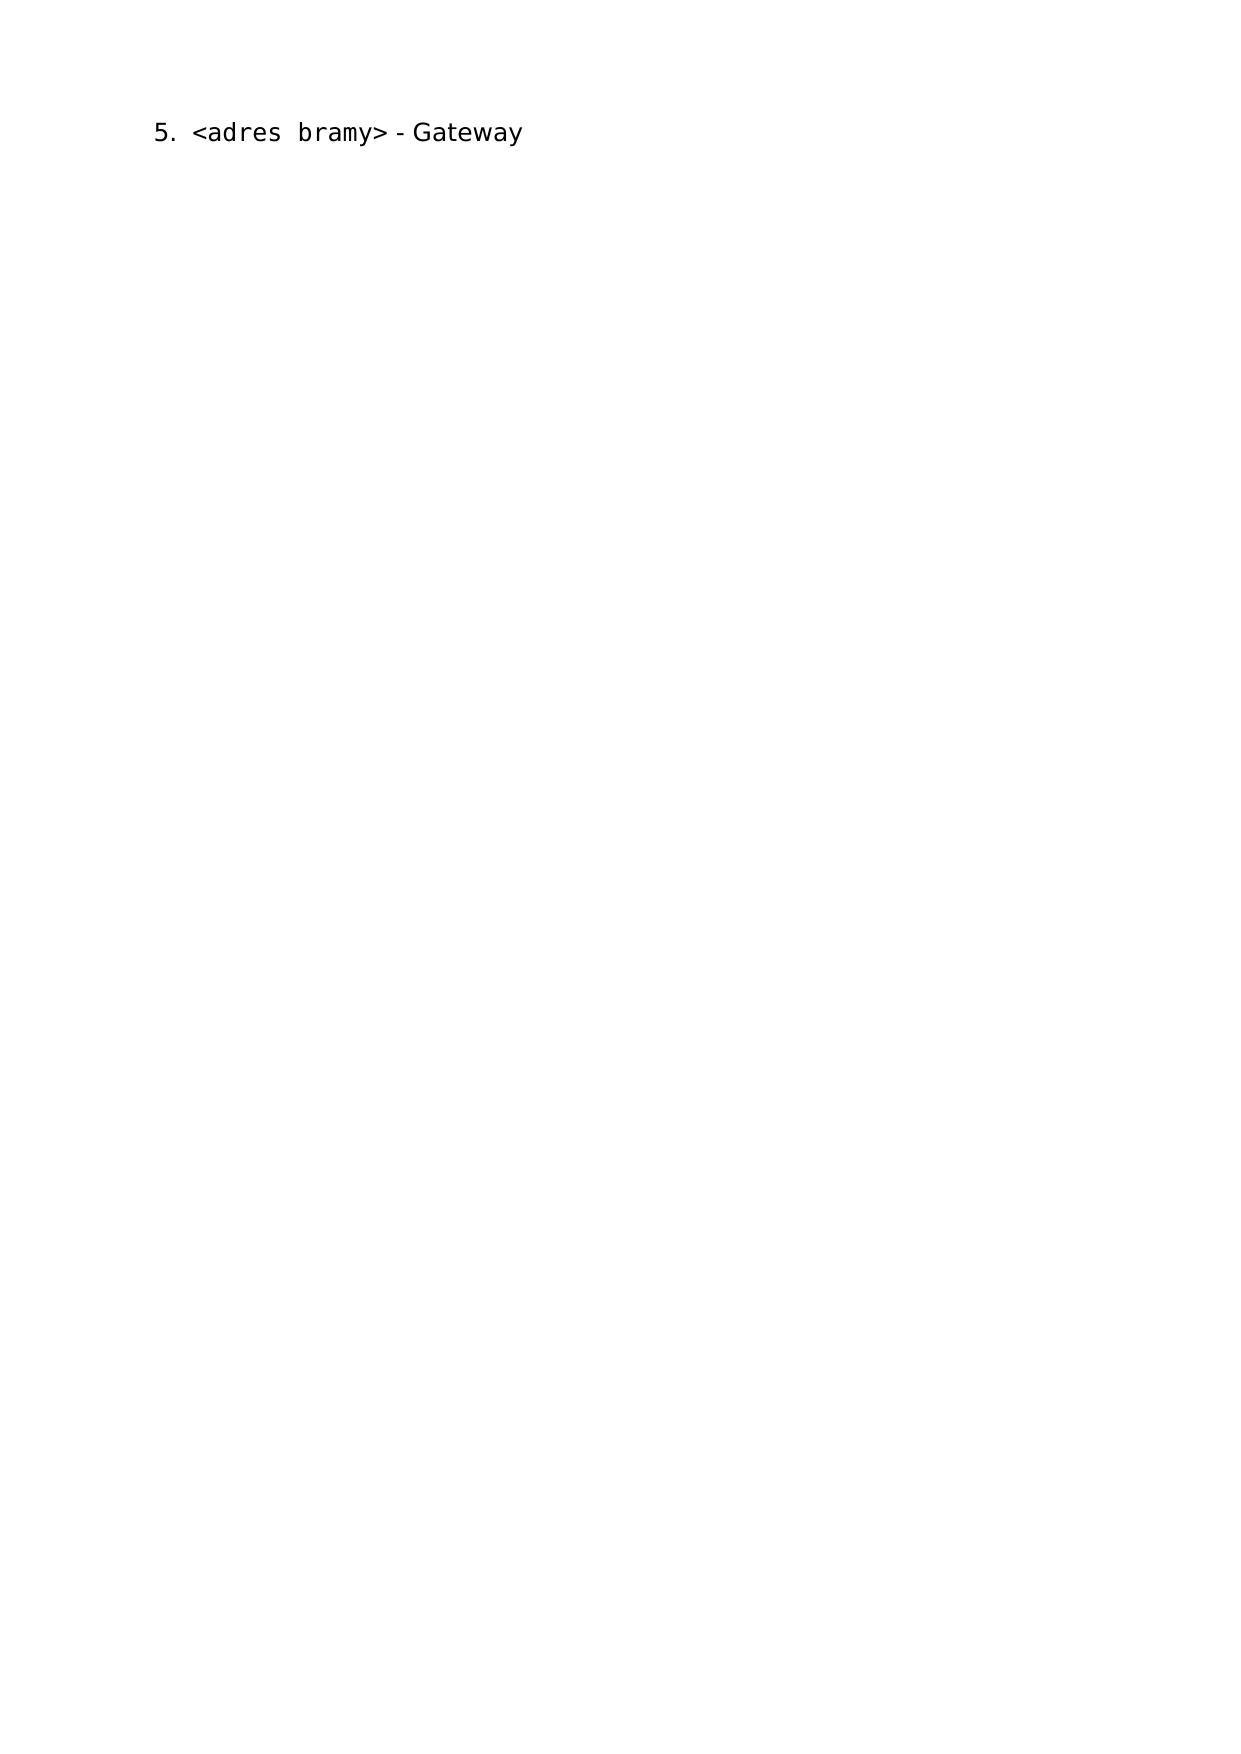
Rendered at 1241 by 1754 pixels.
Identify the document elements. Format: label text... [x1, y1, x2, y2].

list <adres bramy> - Gateway [177, 118, 1122, 147]
